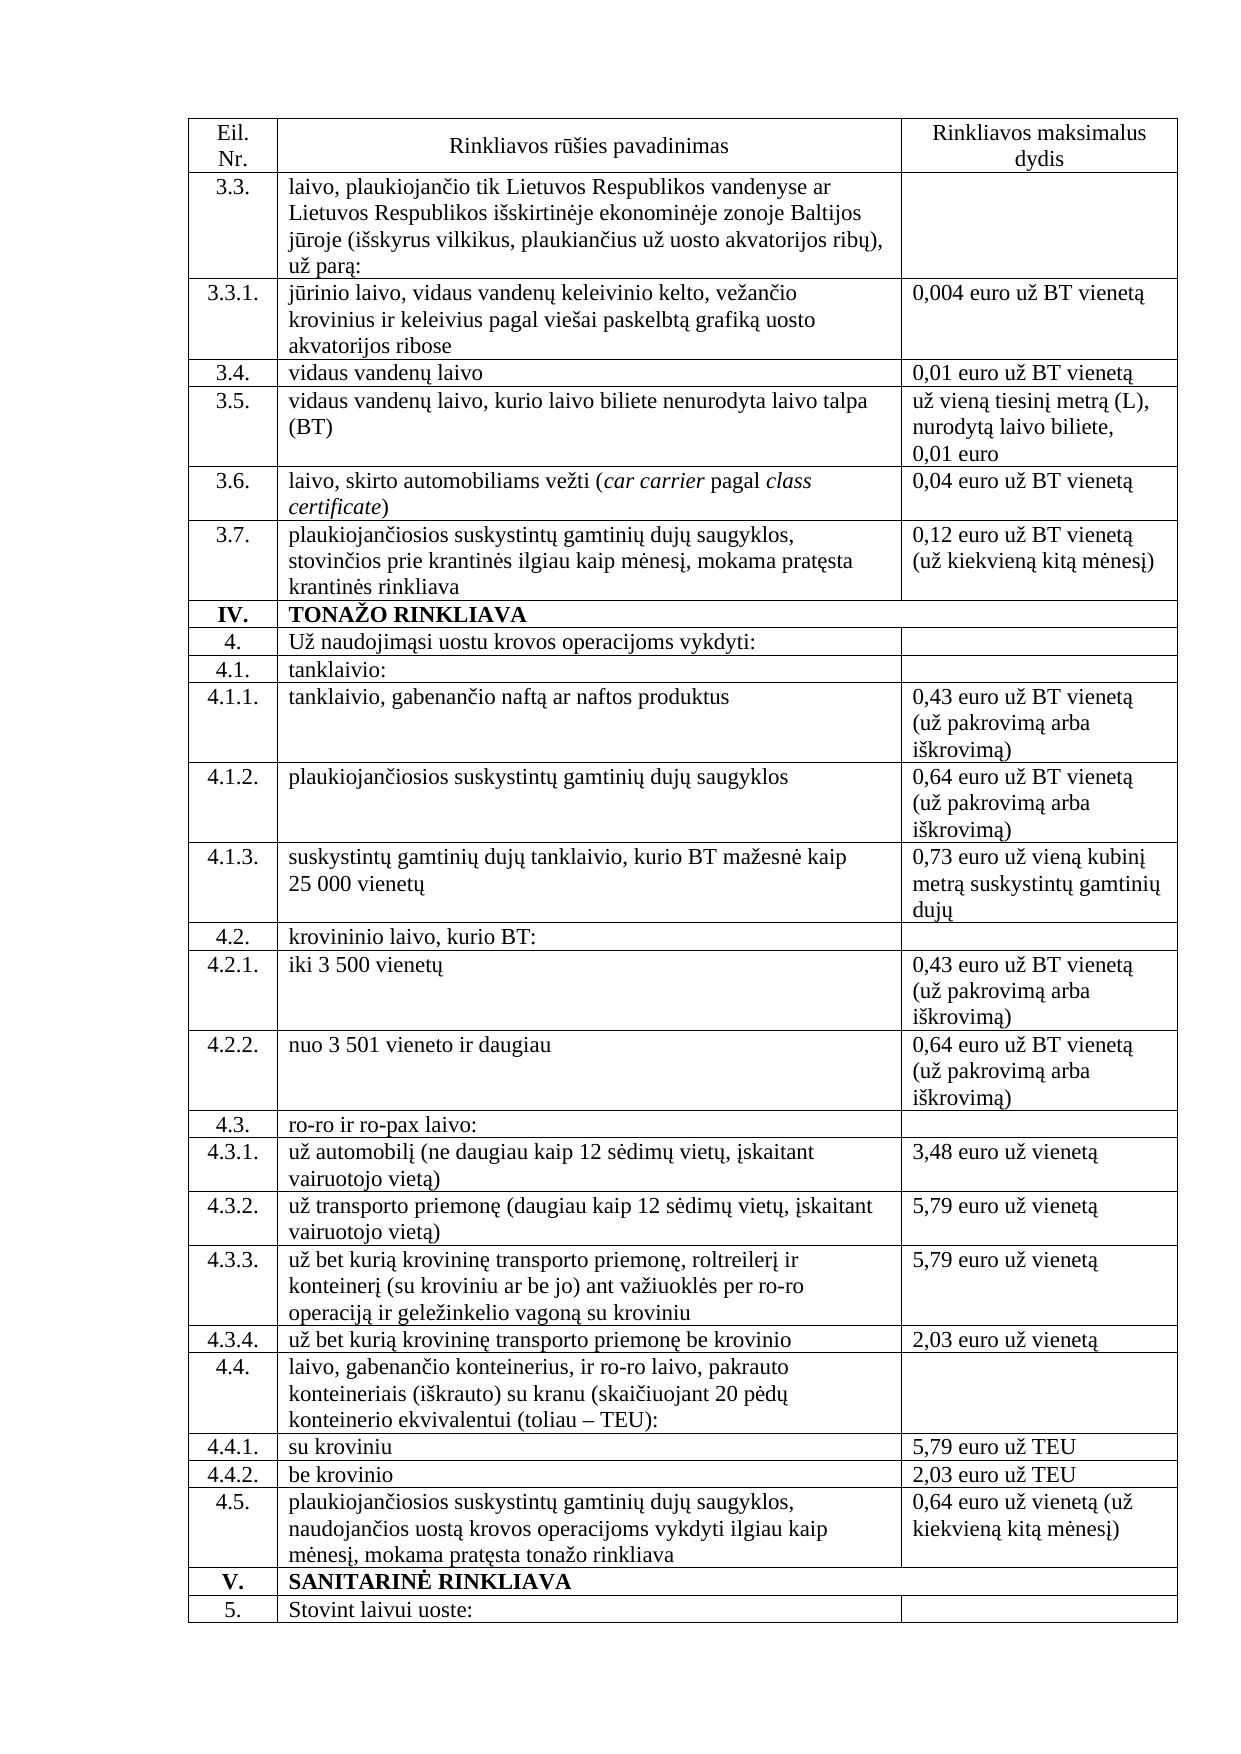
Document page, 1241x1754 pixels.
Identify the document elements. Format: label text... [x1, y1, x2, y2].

table_cell vidaus vandenų laivo [278, 360, 901, 386]
table_cell jūrinio laivo, vidaus vandenų keleivinio kelto, vežančio krovinius ir keleivius pagal viešai paskelbtą grafiką uosto akvatorijos ribose [278, 279, 901, 358]
table_cell tanklaivio, gabenančio naftą ar naftos produktus [278, 683, 901, 762]
table_cell 4.3.4. [189, 1326, 277, 1352]
table_cell už vieną tiesinį metrą (L), nurodytą laivo biliete, 0,01 euro [902, 387, 1177, 466]
table_cell [902, 1111, 1177, 1137]
table_cell 5,79 euro už vienetą [902, 1246, 1177, 1325]
table_cell 5,79 euro už vienetą [902, 1192, 1177, 1245]
table_cell 2,03 euro už TEU [902, 1461, 1177, 1487]
table_cell 3.3.1. [189, 279, 277, 358]
table_cell nuo 3 501 vieneto ir daugiau [278, 1031, 901, 1110]
table_cell be krovinio [278, 1461, 901, 1487]
table_cell ro-ro ir ro-pax laivo: [278, 1111, 901, 1137]
table_cell krovininio laivo, kurio BT: [278, 923, 901, 950]
table_cell 0,01 euro už BT vienetą [902, 360, 1177, 386]
table_cell [902, 628, 1177, 654]
table_cell 4.4. [189, 1353, 277, 1432]
table_cell 0,64 euro už BT vienetą (už pakrovimą arba iškrovimą) [902, 1031, 1177, 1110]
table_cell laivo, gabenančio konteinerius, ir ro-ro laivo, pakrauto konteineriais (iškrauto) su kranu (skaičiuojant 20 pėdų konteinerio ekvivalentui (toliau – TEU): [278, 1353, 901, 1432]
table_cell už automobilį (ne daugiau kaip 12 sėdimų vietų, įskaitant vairuotojo vietą) [278, 1138, 901, 1191]
table_cell V. [189, 1568, 277, 1595]
table_cell plaukiojančiosios suskystintų gamtinių dujų saugyklos, naudojančios uostą krovos operacijoms vykdyti ilgiau kaip mėnesį, mokama pratęsta tonažo rinkliava [278, 1488, 901, 1567]
table_cell vidaus vandenų laivo, kurio laivo biliete nenurodyta laivo talpa (BT) [278, 387, 901, 466]
table_cell [902, 173, 1177, 278]
table_cell 4.5. [189, 1488, 277, 1567]
table_cell 4.2.2. [189, 1031, 277, 1110]
table_cell 0,73 euro už vieną kubinį metrą suskystintų gamtinių dujų [902, 843, 1177, 922]
table_cell laivo, plaukiojančio tik Lietuvos Respublikos vandenyse ar Lietuvos Respublikos išskirtinėje ekonominėje zonoje Baltijos jūroje (išskyrus vilkikus, plaukiančius už uosto akvatorijos ribų), už parą: [278, 173, 901, 278]
table_cell 4.4.1. [189, 1434, 277, 1460]
table_cell [902, 1596, 1177, 1622]
table_cell 0,64 euro už vienetą (už kiekvieną kitą mėnesį) [902, 1488, 1177, 1567]
table_cell plaukiojančiosios suskystintų gamtinių dujų saugyklos, stovinčios prie krantinės ilgiau kaip mėnesį, mokama pratęsta krantinės rinkliava [278, 521, 901, 600]
table_cell 4.3. [189, 1111, 277, 1137]
table_header Eil. Nr. [189, 119, 277, 172]
table_cell [902, 656, 1177, 682]
table_cell 3,48 euro už vienetą [902, 1138, 1177, 1191]
table_cell tanklaivio: [278, 656, 901, 682]
table_cell 4.1.1. [189, 683, 277, 762]
table_cell 4.4.2. [189, 1461, 277, 1487]
table_cell 0,43 euro už BT vienetą (už pakrovimą arba iškrovimą) [902, 683, 1177, 762]
table_cell [902, 1353, 1177, 1432]
table_cell su kroviniu [278, 1434, 901, 1460]
table_cell 0,04 euro už BT vienetą [902, 467, 1177, 520]
table_cell už bet kurią krovininę transporto priemonę, roltreilerį ir konteinerį (su kroviniu ar be jo) ant važiuoklės per ro-ro operaciją ir geležinkelio vagoną su kroviniu [278, 1246, 901, 1325]
table_cell 3.7. [189, 521, 277, 600]
table_cell [902, 923, 1177, 950]
table_header Rinkliavos maksimalus dydis [902, 119, 1177, 172]
table_cell 4.2. [189, 923, 277, 950]
table_cell TONAŽO RINKLIAVA [278, 601, 1177, 627]
table_cell 3.3. [189, 173, 277, 278]
table_cell suskystintų gamtinių dujų tanklaivio, kurio BT mažesnė kaip 25 000 vienetų [278, 843, 901, 922]
table_cell 4.1. [189, 656, 277, 682]
table_cell 0,004 euro už BT vienetą [902, 279, 1177, 358]
table_cell plaukiojančiosios suskystintų gamtinių dujų saugyklos [278, 763, 901, 842]
table_cell 4.2.1. [189, 951, 277, 1030]
table_cell 0,43 euro už BT vienetą (už pakrovimą arba iškrovimą) [902, 951, 1177, 1030]
table_cell SANITARINĖ RINKLIAVA [278, 1568, 1177, 1595]
table_cell 0,12 euro už BT vienetą (už kiekvieną kitą mėnesį) [902, 521, 1177, 600]
table_cell IV. [189, 601, 277, 627]
table_cell 3.4. [189, 360, 277, 386]
table_cell 0,64 euro už BT vienetą (už pakrovimą arba iškrovimą) [902, 763, 1177, 842]
table_cell 4.1.2. [189, 763, 277, 842]
table_cell Stovint laivui uoste: [278, 1596, 901, 1622]
table_cell 5. [189, 1596, 277, 1622]
table_cell už transporto priemonę (daugiau kaip 12 sėdimų vietų, įskaitant vairuotojo vietą) [278, 1192, 901, 1245]
table_cell iki 3 500 vienetų [278, 951, 901, 1030]
table_cell 4. [189, 628, 277, 654]
table_cell Už naudojimąsi uostu krovos operacijoms vykdyti: [278, 628, 901, 654]
table_cell 3.6. [189, 467, 277, 520]
table_header Rinkliavos rūšies pavadinimas [278, 119, 901, 172]
table_cell 4.3.2. [189, 1192, 277, 1245]
table_cell 4.3.1. [189, 1138, 277, 1191]
table_cell 2,03 euro už vienetą [902, 1326, 1177, 1352]
table_cell laivo, skirto automobiliams vežti (car carrier pagal class certificate) [278, 467, 901, 520]
table_cell 3.5. [189, 387, 277, 466]
table_cell už bet kurią krovininę transporto priemonę be krovinio [278, 1326, 901, 1352]
table_cell 4.3.3. [189, 1246, 277, 1325]
table_cell 5,79 euro už TEU [902, 1434, 1177, 1460]
table_cell 4.1.3. [189, 843, 277, 922]
